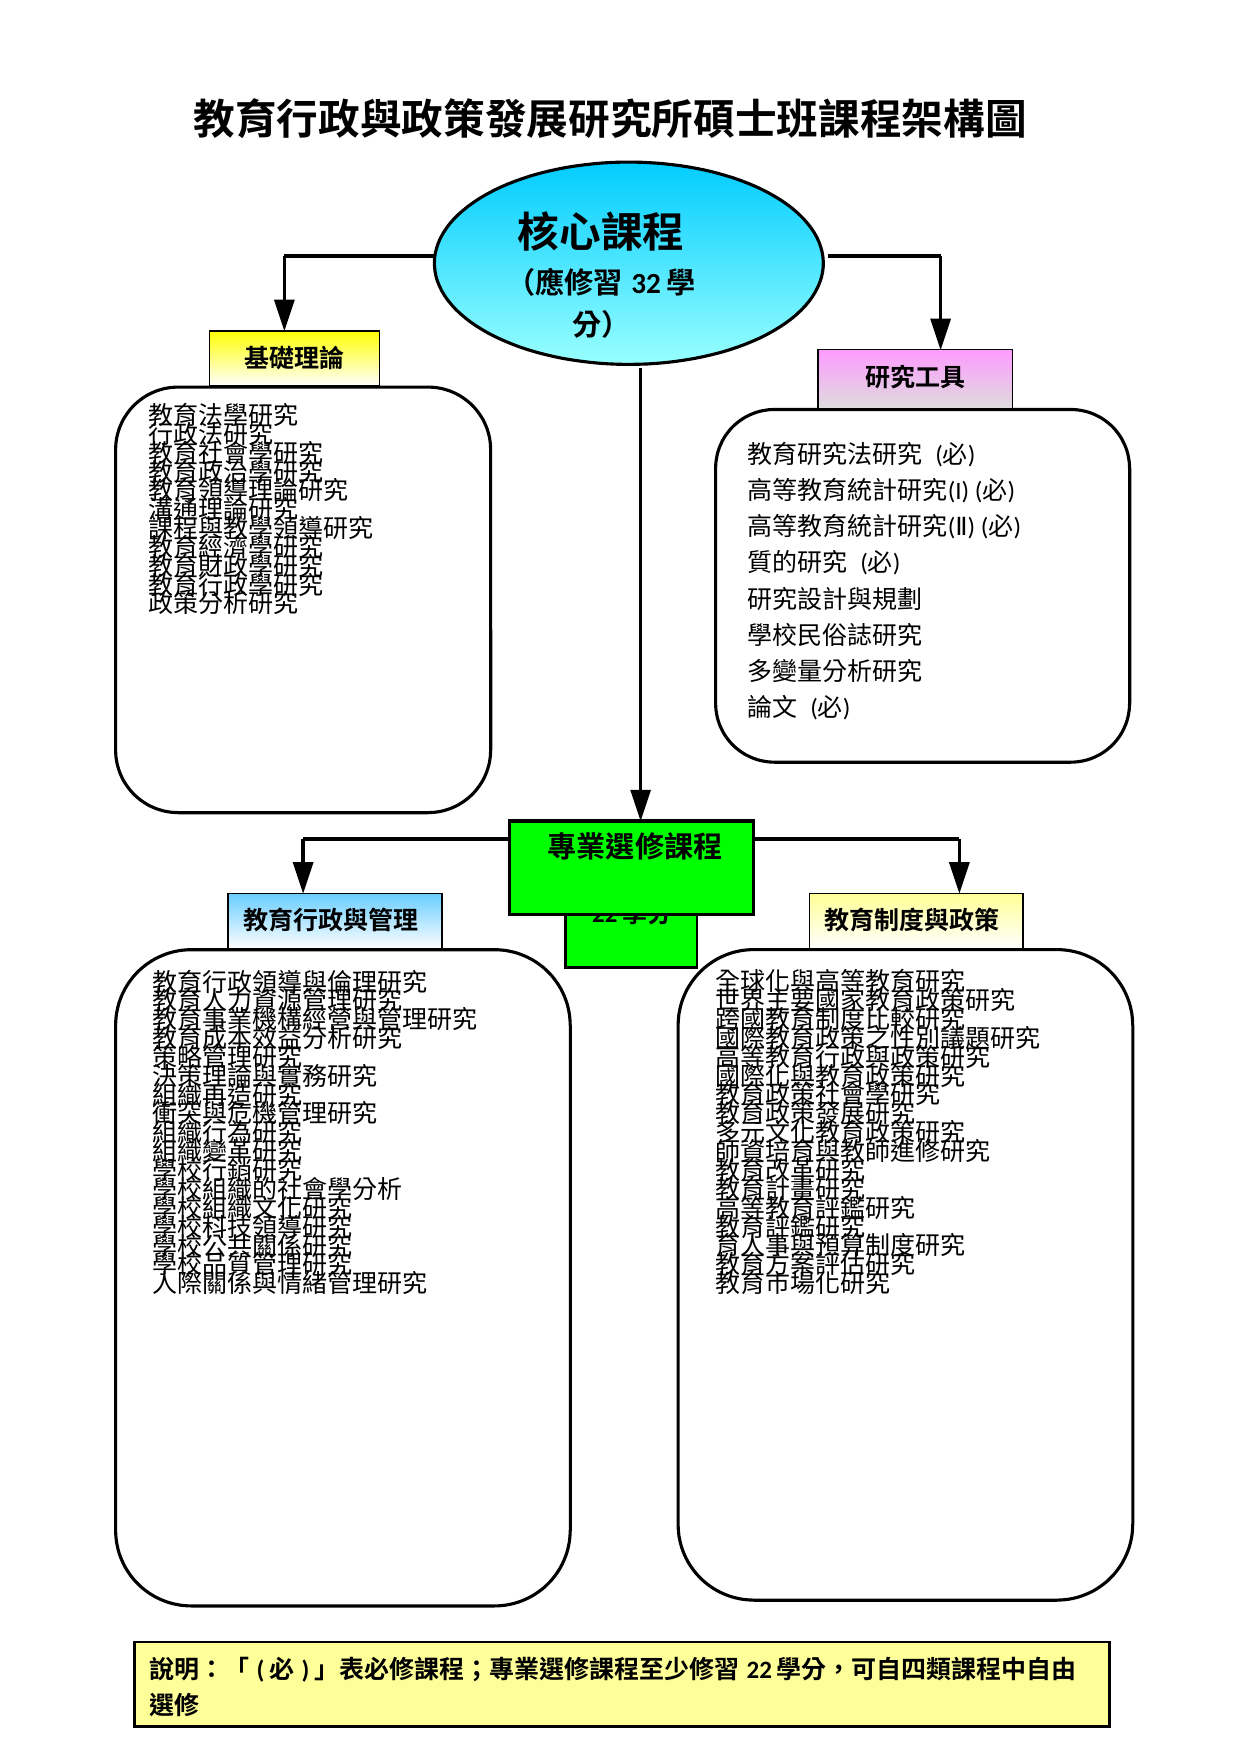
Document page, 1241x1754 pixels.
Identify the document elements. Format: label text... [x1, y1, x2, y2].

text 教育行政與政策發展研究所碩士班課程架構圖 [118, 86, 1122, 146]
